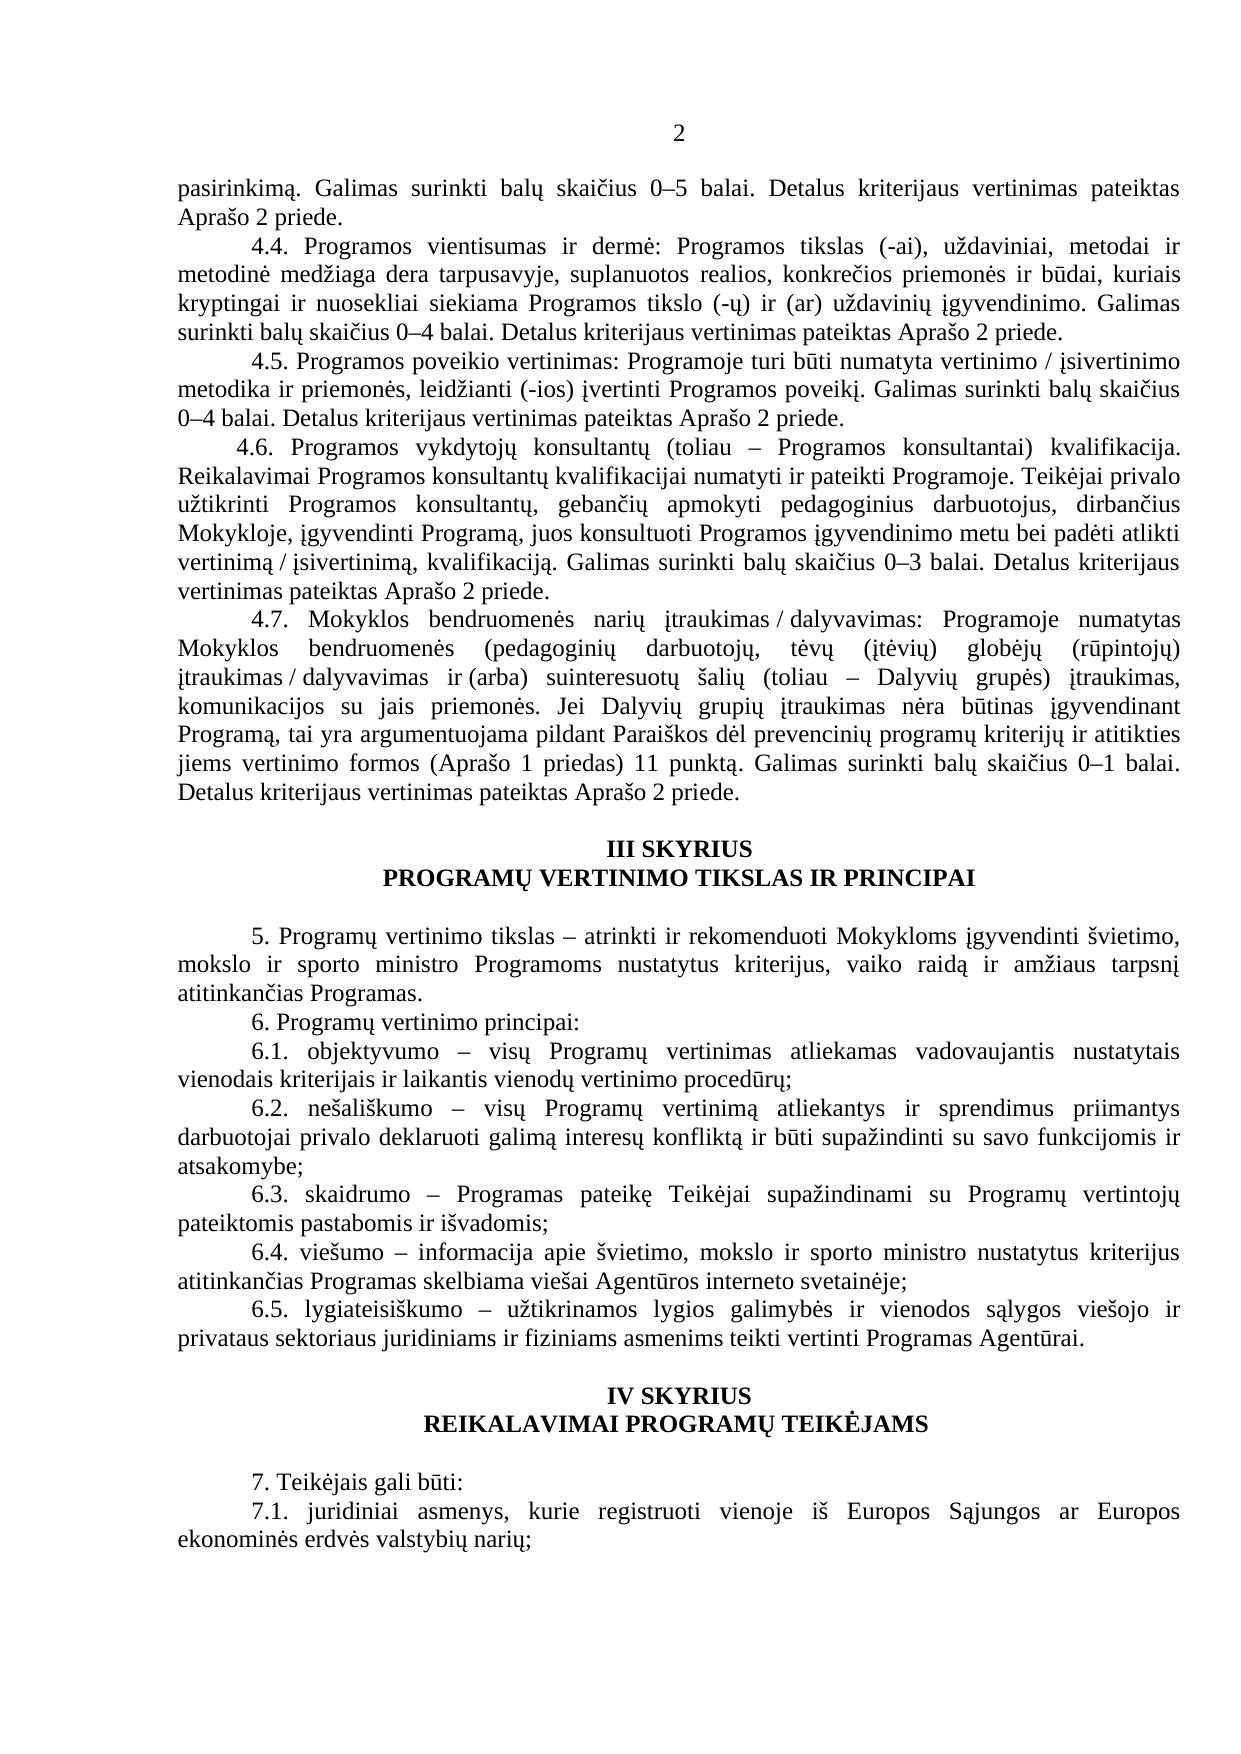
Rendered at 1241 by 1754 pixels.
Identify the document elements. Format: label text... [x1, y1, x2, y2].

text REIKALAVIMAI PROGRAMŲ TEIKĖJAMS [177, 1409, 1181, 1438]
text 4.5. Programos poveikio vertinimas: Programoje turi būti numatyta vertinimo / įsivertinimo metodika ir priemonės, leidžianti (-ios) įvertinti Programos poveikį. Galimas surinkti balų skaičius 0–4 balai. Detalus kriterijaus vertinimas pateiktas Aprašo 2 priede. [177, 346, 1181, 432]
text 4.7. Mokyklos bendruomenės narių įtraukimas / dalyvavimas: Programoje numatytas Mokyklos bendruomenės (pedagoginių darbuotojų, tėvų (įtėvių) globėjų (rūpintojų) įtraukimas / dalyvavimas ir (arba) suinteresuotų šalių (toliau – Dalyvių grupės) įtraukimas, komunikacijos su jais priemonės. Jei Dalyvių grupių įtraukimas nėra būtinas įgyvendinant Programą, tai yra argumentuojama pildant Paraiškos dėl prevencinių programų kriterijų ir atitikties jiems vertinimo formos (Aprašo 1 priedas) 11 punktą. Galimas surinkti balų skaičius 0–1 balai. Detalus kriterijaus vertinimas pateiktas Aprašo 2 priede. [177, 604, 1181, 806]
text 6.2. nešališkumo – visų Programų vertinimą atliekantys ir sprendimus priimantys darbuotojai privalo deklaruoti galimą interesų konfliktą ir būti supažindinti su savo funkcijomis ir atsakomybe; [177, 1093, 1181, 1179]
text 7. Teikėjais gali būti: [177, 1467, 1181, 1496]
text 7.1. juridiniai asmenys, kurie registruoti vienoje iš Europos Sąjungos ar Europos ekonominės erdvės valstybių narių; [177, 1496, 1181, 1553]
text 4.4. Programos vientisumas ir dermė: Programos tikslas (-ai), uždaviniai, metodai ir metodinė medžiaga dera tarpusavyje, suplanuotos realios, konkrečios priemonės ir būdai, kuriais kryptingai ir nuosekliai siekiama Programos tikslo (-ų) ir (ar) uždavinių įgyvendinimo. Galimas surinkti balų skaičius 0–4 balai. Detalus kriterijaus vertinimas pateiktas Aprašo 2 priede. [177, 231, 1181, 346]
text 5. Programų vertinimo tikslas – atrinkti ir rekomenduoti Mokykloms įgyvendinti švietimo, mokslo ir sporto ministro Programoms nustatytus kriterijus, vaiko raidą ir amžiaus tarpsnį atitinkančias Programas. [177, 921, 1181, 1007]
text 6. Programų vertinimo principai: [177, 1007, 1181, 1036]
text 6.5. lygiateisiškumo – užtikrinamos lygios galimybės ir vienodos sąlygos viešojo ir privataus sektoriaus juridiniams ir fiziniams asmenims teikti vertinti Programas Agentūrai. [177, 1294, 1181, 1352]
text 6.4. viešumo – informacija apie švietimo, mokslo ir sporto ministro nustatytus kriterijus atitinkančias Programas skelbiama viešai Agentūros interneto svetainėje; [177, 1237, 1181, 1294]
text 6.1. objektyvumo – visų Programų vertinimas atliekamas vadovaujantis nustatytais vienodais kriterijais ir laikantis vienodų vertinimo procedūrų; [177, 1036, 1181, 1093]
text pasirinkimą. Galimas surinkti balų skaičius 0–5 balai. Detalus kriterijaus vertinimas pateiktas Aprašo 2 priede. [177, 173, 1181, 231]
text 6.3. skaidrumo – Programas pateikę Teikėjai supažindinami su Programų vertintojų pateiktomis pastabomis ir išvadomis; [177, 1179, 1181, 1237]
text 4.6. Programos vykdytojų konsultantų (toliau – Programos konsultantai) kvalifikacija. Reikalavimai Programos konsultantų kvalifikacijai numatyti ir pateikti Programoje. Teikėjai privalo užtikrinti Programos konsultantų, gebančių apmokyti pedagoginius darbuotojus, dirbančius Mokykloje, įgyvendinti Programą, juos konsultuoti Programos įgyvendinimo metu bei padėti atlikti vertinimą / įsivertinimą, kvalifikaciją. Galimas surinkti balų skaičius 0–3 balai. Detalus kriterijaus vertinimas pateiktas Aprašo 2 priede. [177, 432, 1181, 604]
text III SKYRIUS [177, 834, 1181, 863]
text IV SKYRIUS [177, 1381, 1181, 1409]
text PROGRAMŲ VERTINIMO TIKSLAS IR PRINCIPAI [177, 863, 1181, 892]
